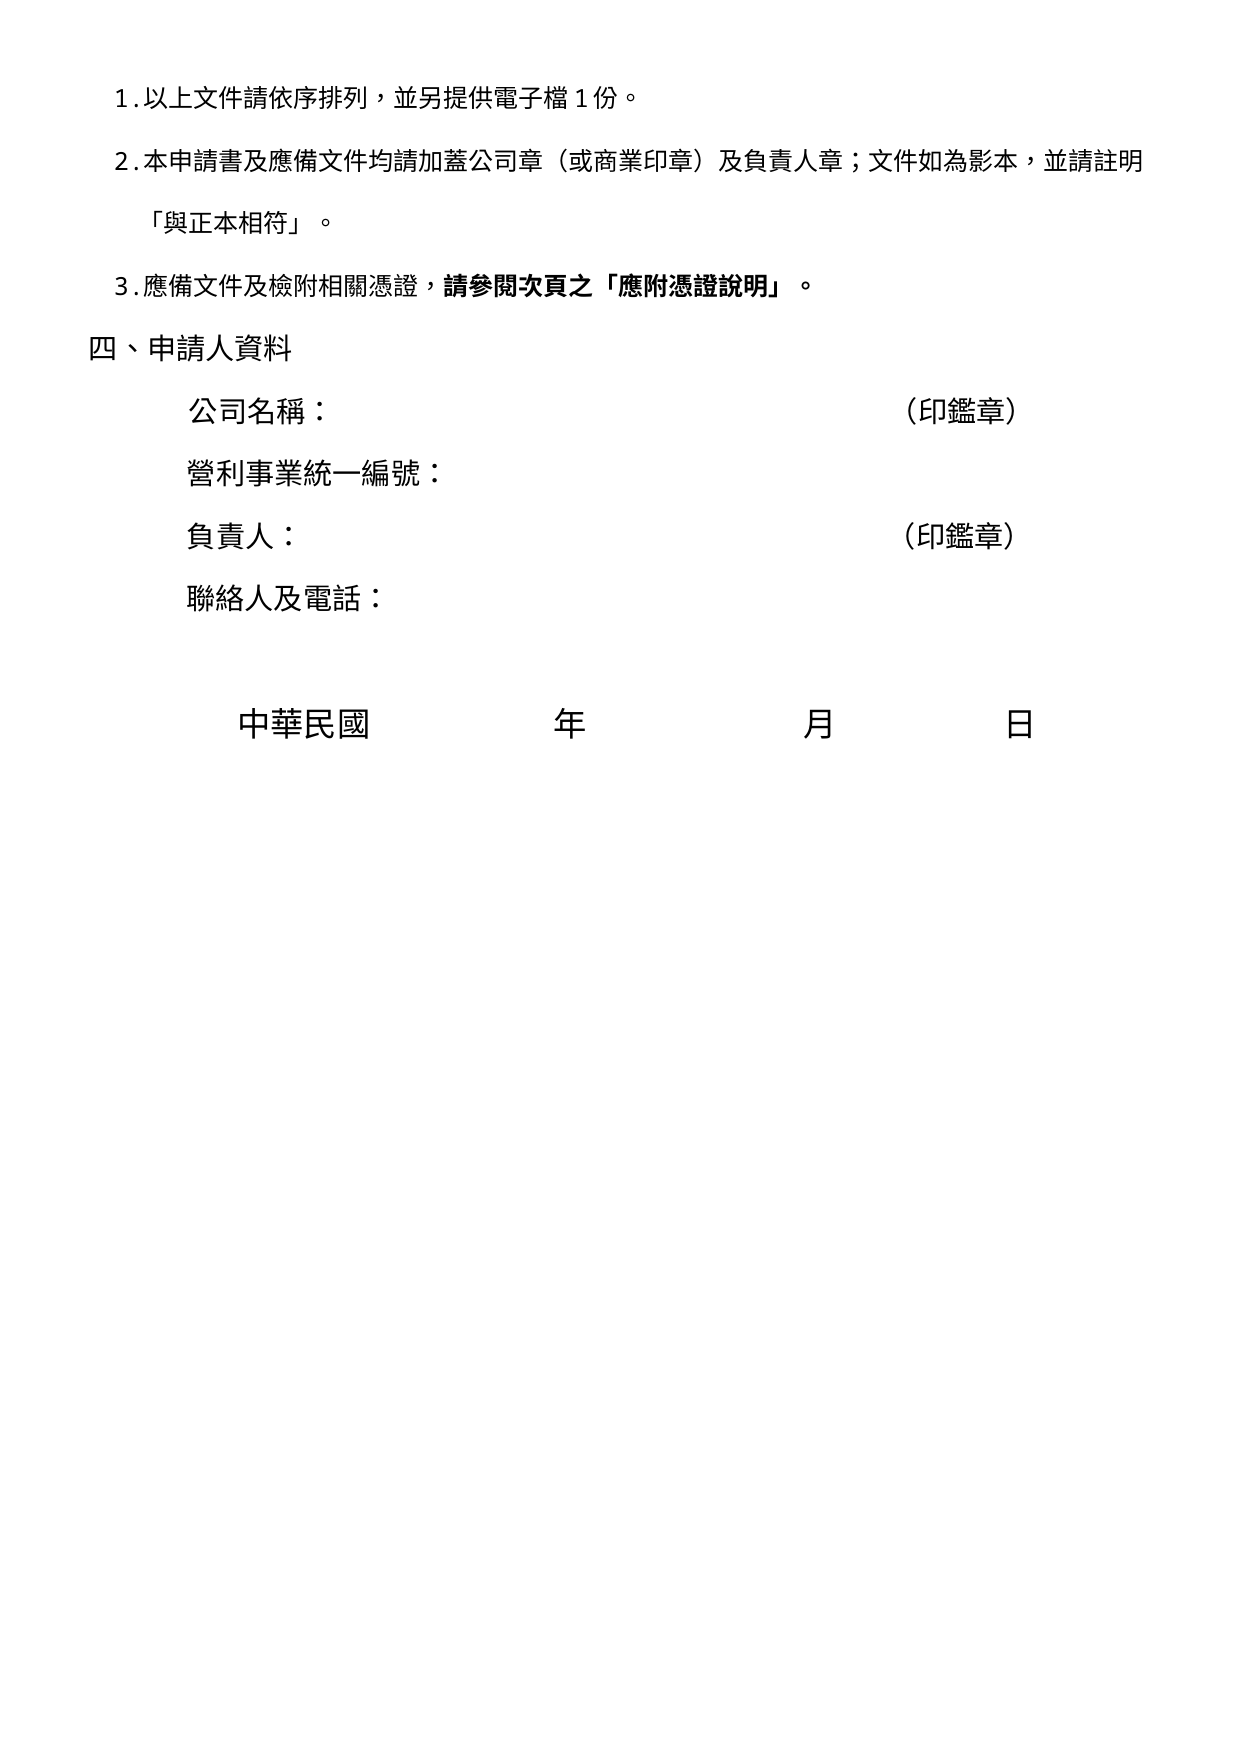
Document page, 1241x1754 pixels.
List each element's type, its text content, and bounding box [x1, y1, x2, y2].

text 負責人： （印鑑章） [114, 493, 1152, 555]
text 1.以上文件請依序排列，並另提供電子檔1份。 [114, 55, 1152, 118]
text 四、申請人資料 [89, 305, 1152, 368]
text 中華民國 年 月 日 [89, 680, 1152, 743]
text 公司名稱： （印鑑章） [189, 368, 1152, 430]
text 聯絡人及電話： [172, 555, 1152, 618]
text 營利事業統一編號： [114, 430, 1152, 493]
text 2.本申請書及應備文件均請加蓋公司章（或商業印章）及負責人章；文件如為影本，並請註明「與正本相符」。 [114, 118, 1152, 243]
text 3.應備文件及檢附相關憑證，請參閱次頁之「應附憑證說明」。 [114, 243, 1152, 305]
